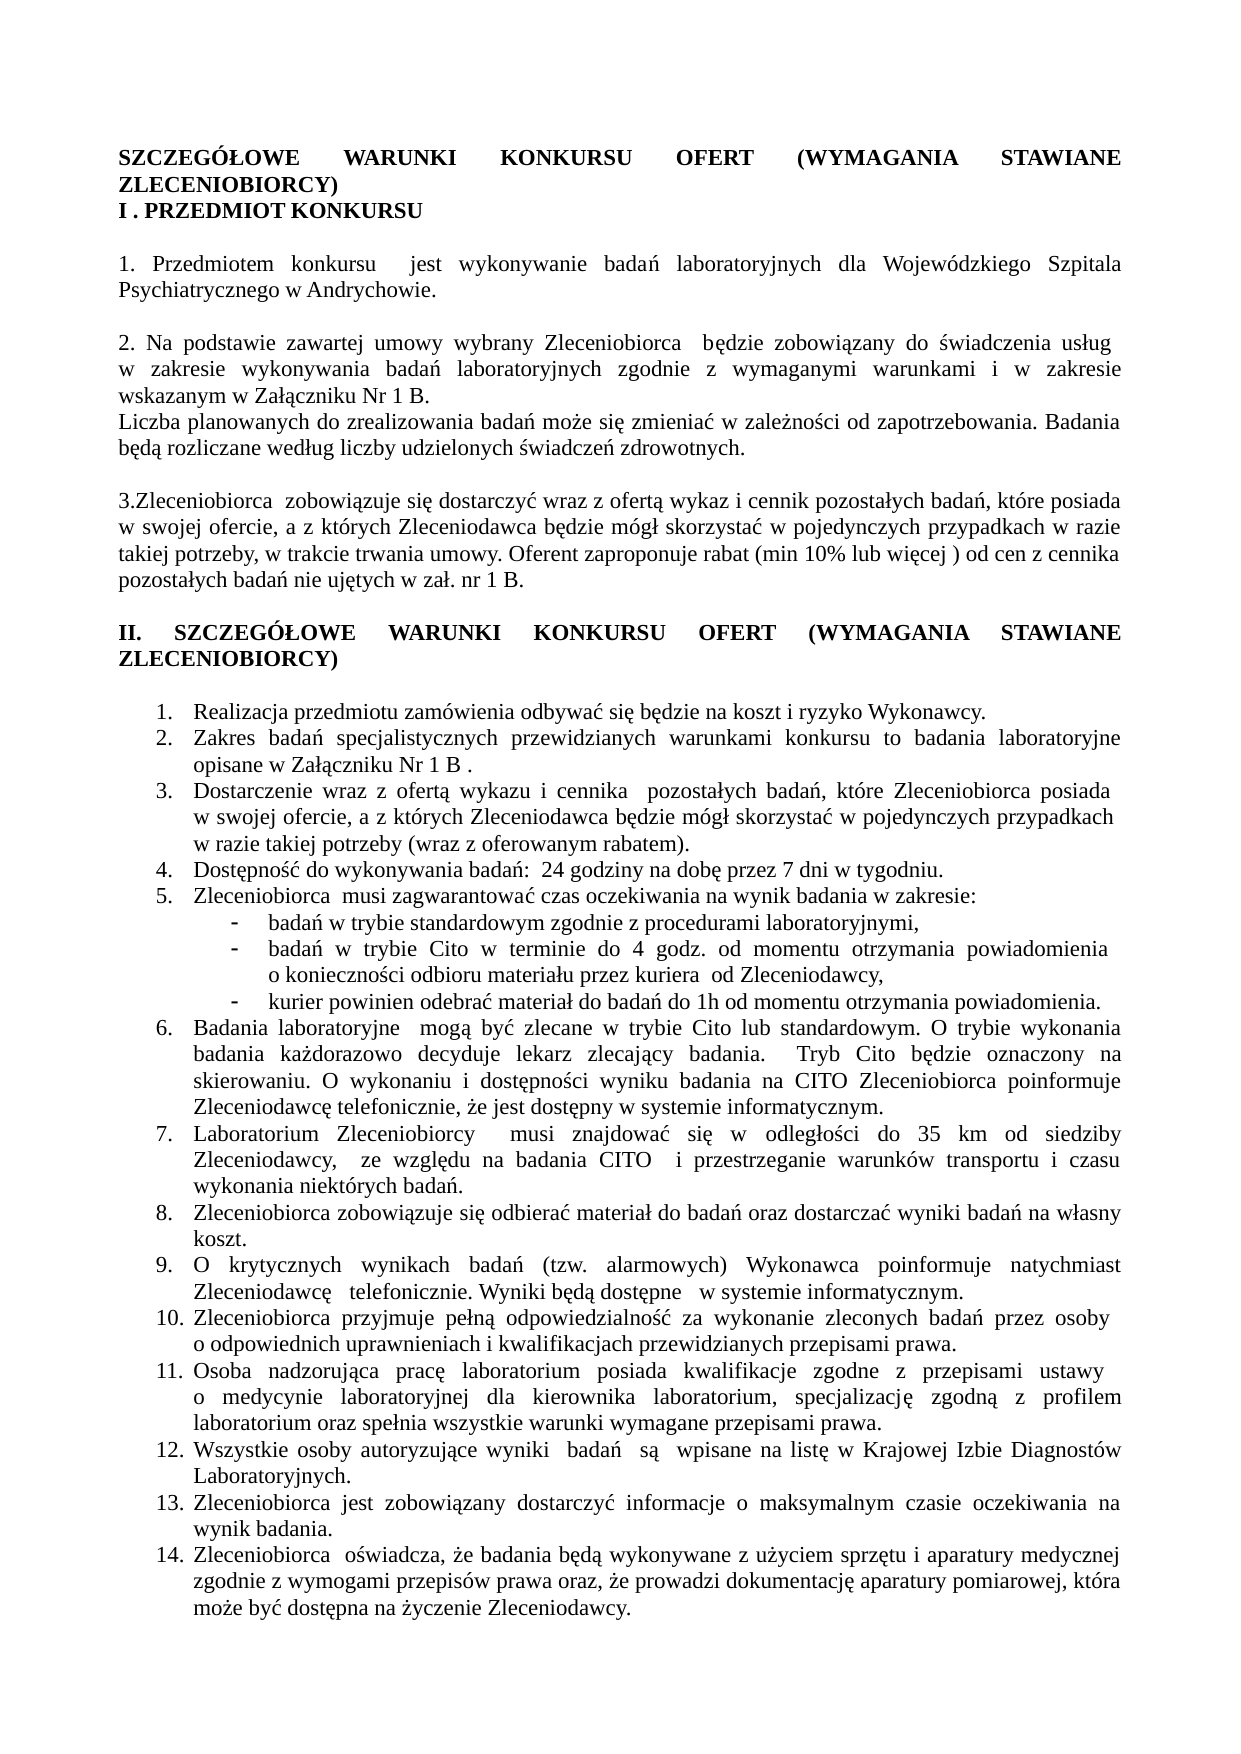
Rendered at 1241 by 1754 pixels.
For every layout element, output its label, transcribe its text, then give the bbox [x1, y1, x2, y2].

list badań w trybie standardowym zgodnie z procedurami laboratoryjnymi, [231, 909, 1122, 935]
list Zleceniobiorca oświadcza, że badania będą wykonywane z użyciem sprzętu i aparatury medycznej zgodnie z wymogami przepisów prawa oraz, że prowadzi dokumentację aparatury pomiarowej, która może być dostępna na życzenie Zleceniodawcy. [156, 1541, 1122, 1620]
list Dostępność do wykonywania badań: 24 godziny na dobę przez 7 dni w tygodniu. [156, 856, 1122, 882]
list Zleceniobiorca przyjmuje pełną odpowiedzialność za wykonanie zleconych badań przez osoby o odpowiednich uprawnieniach i kwalifikacjach przewidzianych przepisami prawa. [156, 1304, 1122, 1357]
list Wszystkie osoby autoryzujące wyniki badań są wpisane na listę w Krajowej Izbie Diagnostów Laboratoryjnych. [156, 1436, 1122, 1488]
list Zleceniobiorca jest zobowiązany dostarczyć informacje o maksymalnym czasie oczekiwania na wynik badania. [156, 1488, 1122, 1541]
text SZCZEGÓŁOWE WARUNKI KONKURSU OFERT (WYMAGANIA STAWIANE ZLECENIOBIORCY) [118, 144, 1122, 197]
list kurier powinien odebrać materiał do badań do 1h od momentu otrzymania powiadomienia. [231, 988, 1122, 1014]
list Osoba nadzorująca pracę laboratorium posiada kwalifikacje zgodne z przepisami ustawy o medycynie laboratoryjnej dla kierownika laboratorium, specjalizację zgodną z profilem laboratorium oraz spełnia wszystkie warunki wymagane przepisami prawa. [156, 1357, 1122, 1436]
list Zleceniobiorca zobowiązuje się odbierać materiał do badań oraz dostarczać wyniki badań na własny koszt. [156, 1199, 1122, 1251]
text 2. Na podstawie zawartej umowy wybrany Zleceniobiorca będzie zobowiązany do świadczenia usług w zakresie wykonywania badań laboratoryjnych zgodnie z wymaganymi warunkami i w zakresie wskazanym w Załączniku Nr 1 B. [118, 329, 1122, 408]
list O krytycznych wynikach badań (tzw. alarmowych) Wykonawca poinformuje natychmiast Zleceniodawcę telefonicznie. Wyniki będą dostępne w systemie informatycznym. [156, 1251, 1122, 1304]
text II. SZCZEGÓŁOWE WARUNKI KONKURSU OFERT (WYMAGANIA STAWIANE ZLECENIOBIORCY) [118, 619, 1122, 672]
list Zleceniobiorca musi zagwarantować czas oczekiwania na wynik badania w zakresie: [156, 882, 1122, 909]
text Liczba planowanych do zrealizowania badań może się zmieniać w zależności od zapotrzebowania. Badania będą rozliczane według liczby udzielonych świadczeń zdrowotnych. [118, 408, 1122, 461]
text 1. Przedmiotem konkursu jest wykonywanie badań laboratoryjnych dla Wojewódzkiego Szpitala Psychiatrycznego w Andrychowie. [118, 250, 1122, 303]
text I . PRZEDMIOT KONKURSU [118, 197, 1122, 223]
list Realizacja przedmiotu zamówienia odbywać się będzie na koszt i ryzyko Wykonawcy. [156, 698, 1122, 724]
list Laboratorium Zleceniobiorcy musi znajdować się w odległości do 35 km od siedziby Zleceniodawcy, ze względu na badania CITO i przestrzeganie warunków transportu i czasu wykonania niektórych badań. [156, 1119, 1122, 1199]
list Badania laboratoryjne mogą być zlecane w trybie Cito lub standardowym. O trybie wykonania badania każdorazowo decyduje lekarz zlecający badania. Tryb Cito będzie oznaczony na skierowaniu. O wykonaniu i dostępności wyniku badania na CITO Zleceniobiorca poinformuje Zleceniodawcę telefonicznie, że jest dostępny w systemie informatycznym. [156, 1014, 1122, 1119]
list Dostarczenie wraz z ofertą wykazu i cennika pozostałych badań, które Zleceniobiorca posiada w swojej ofercie, a z których Zleceniodawca będzie mógł skorzystać w pojedynczych przypadkach w razie takiej potrzeby (wraz z oferowanym rabatem). [156, 777, 1122, 856]
list Zakres badań specjalistycznych przewidzianych warunkami konkursu to badania laboratoryjne opisane w Załączniku Nr 1 B . [156, 724, 1122, 777]
list badań w trybie Cito w terminie do 4 godz. od momentu otrzymania powiadomienia o konieczności odbioru materiału przez kuriera od Zleceniodawcy, [231, 935, 1122, 988]
text 3.Zleceniobiorca zobowiązuje się dostarczyć wraz z ofertą wykaz i cennik pozostałych badań, które posiada w swojej ofercie, a z których Zleceniodawca będzie mógł skorzystać w pojedynczych przypadkach w razie takiej potrzeby, w trakcie trwania umowy. Oferent zaproponuje rabat (min 10% lub więcej ) od cen z cennika pozostałych badań nie ujętych w zał. nr 1 B. [118, 487, 1122, 592]
